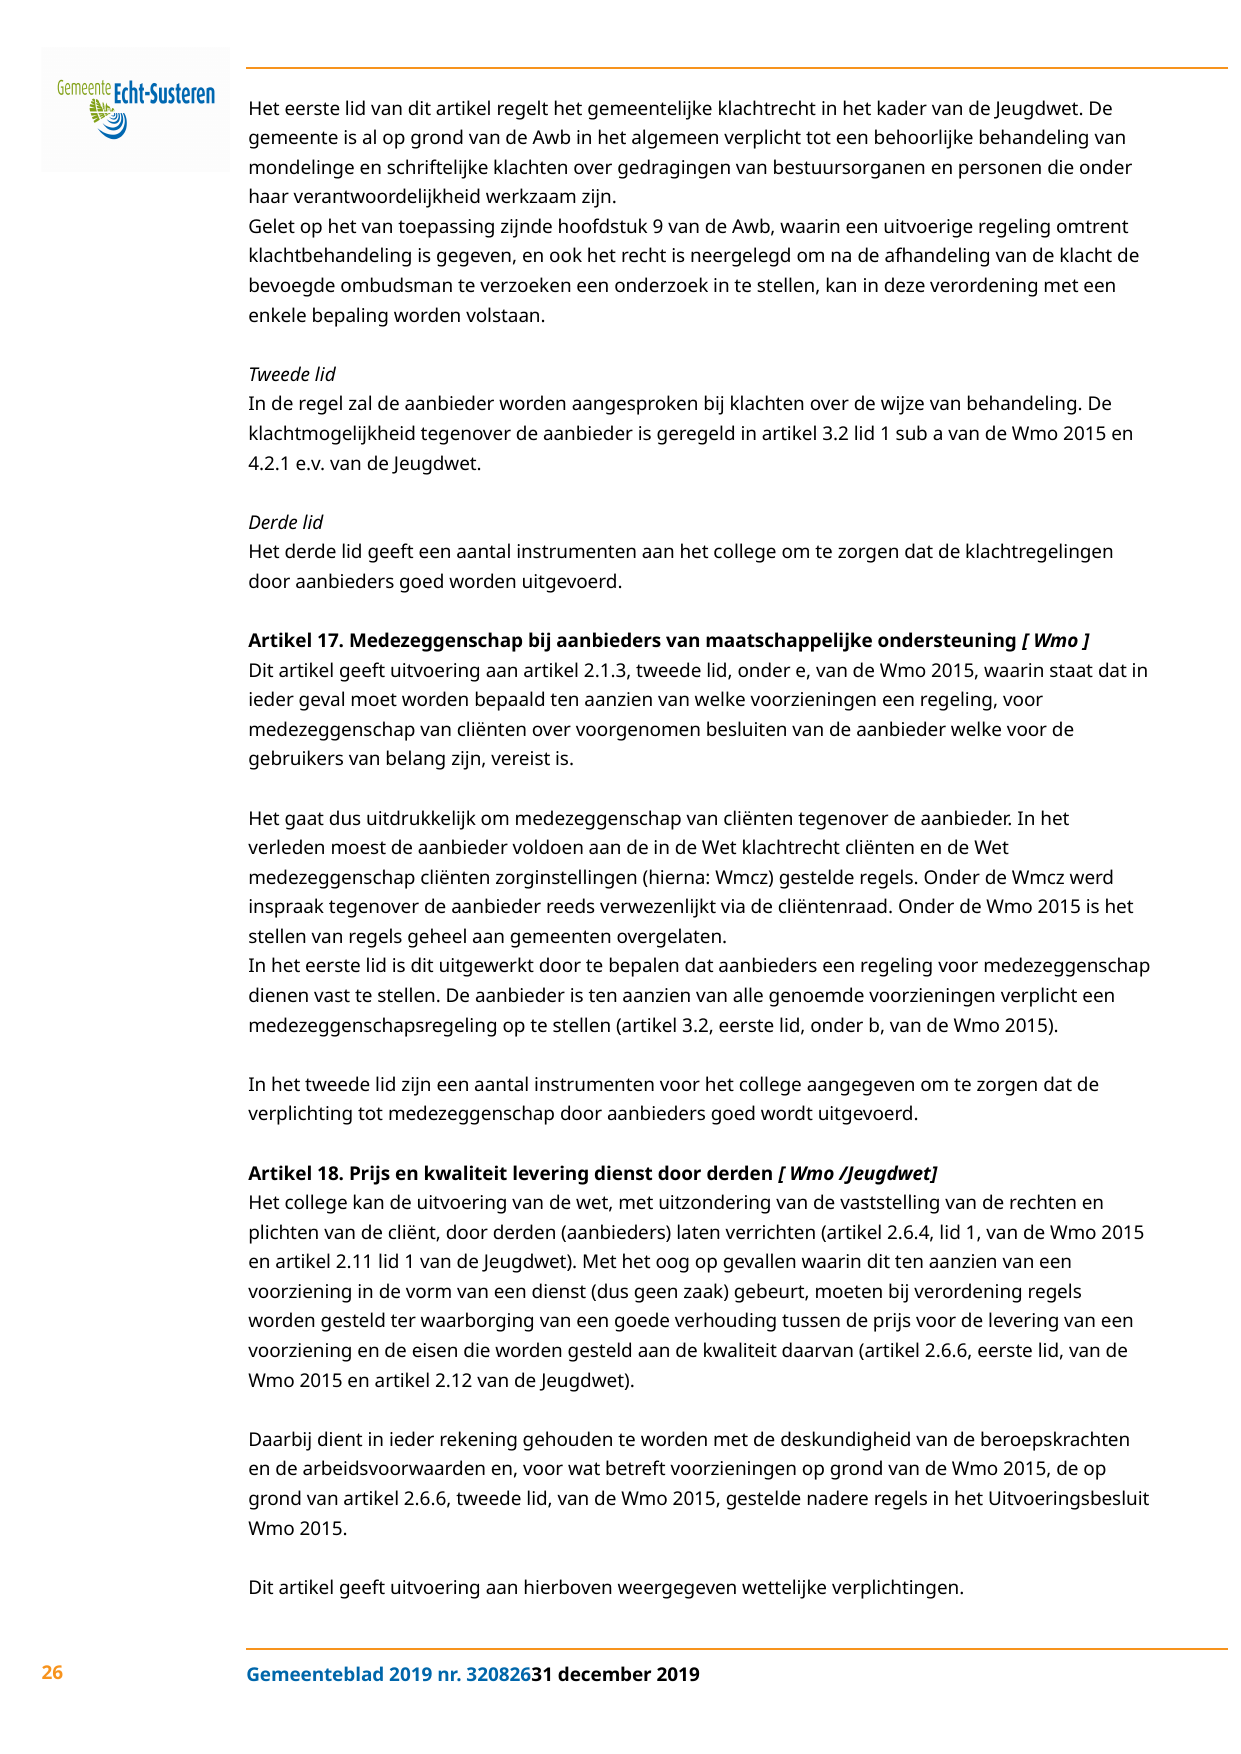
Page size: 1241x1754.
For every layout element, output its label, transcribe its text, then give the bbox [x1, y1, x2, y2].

text Het eerste lid van dit artikel regelt het gemeentelijke klachtrecht in het kader van de Jeugdwet. De gemeente is al op grond van de Awb in het algemeen verplicht tot een behoorlijke behandeling van mondelinge en schriftelijke klachten over gedragingen van bestuursorganen en personen die onder haar verantwoordelijkheid werkzaam zijn. [248, 95, 1152, 209]
text Het college kan de uitvoering van de wet, met uitzondering van de vaststelling van de rechten en plichten van de cliënt, door derden (aanbieders) laten verrichten (artikel 2.6.4, lid 1, van de Wmo 2015 en artikel 2.11 lid 1 van de Jeugdwet). Met het oog op gevallen waarin dit ten aanzien van een voorziening in de vorm van een dienst (dus geen zaak) gebeurt, moeten bij verordening regels worden gesteld ter waarborging van een goede verhouding tussen de prijs voor de levering van een voorziening en de eisen die worden gesteld aan de kwaliteit daarvan (artikel 2.6.6, eerste lid, van de Wmo 2015 en artikel 2.12 van de Jeugdwet). [248, 1189, 1152, 1393]
text Dit artikel geeft uitvoering aan artikel 2.1.3, tweede lid, onder e, van de Wmo 2015, waarin staat dat in ieder geval moet worden bepaald ten aanzien van welke voorzieningen een regeling, voor medezeggenschap van cliënten over voorgenomen besluiten van de aanbieder welke voor de gebruikers van belang zijn, vereist is. [248, 657, 1152, 771]
text In de regel zal de aanbieder worden aangesproken bij klachten over de wijze van behandeling. De klachtmogelijkheid tegenover de aanbieder is geregeld in artikel 3.2 lid 1 sub a van de Wmo 2015 en 4.2.1 e.v. van de Jeugdwet. [248, 391, 1152, 476]
picture [41, 47, 231, 172]
text Artikel 18. Prijs en kwaliteit levering dienst door derden [ Wmo /Jeugdwet] [248, 1160, 1152, 1186]
text Daarbij dient in ieder rekening gehouden te worden met de deskundigheid van de beroepskrachten en de arbeidsvoorwaarden en, voor wat betreft voorzieningen op grond van de Wmo 2015, de op grond van artikel 2.6.6, tweede lid, van de Wmo 2015, gestelde nadere regels in het Uitvoeringsbesluit Wmo 2015. [248, 1426, 1152, 1541]
text Artikel 17. Medezeggenschap bij aanbieders van maatschappelijke ondersteuning [ Wmo ] [248, 627, 1152, 653]
text Gelet op het van toepassing zijnde hoofdstuk 9 van de Awb, waarin een uitvoerige regeling omtrent klachtbehandeling is gegeven, en ook het recht is neergelegd om na de afhandeling van de klacht de bevoegde ombudsman te verzoeken een onderzoek in te stellen, kan in deze verordening met een enkele bepaling worden volstaan. [248, 213, 1152, 328]
text In het tweede lid zijn een aantal instrumenten voor het college aangegeven om te zorgen dat de verplichting tot medezeggenschap door aanbieders goed wordt uitgevoerd. [248, 1071, 1152, 1126]
text Dit artikel geeft uitvoering aan hierboven weergegeven wettelijke verplichtingen. [248, 1574, 1152, 1600]
text Tweede lid [248, 361, 1152, 387]
text Het gaat dus uitdrukkelijk om medezeggenschap van cliënten tegenover de aanbieder. In het verleden moest de aanbieder voldoen aan de in de Wet klachtrecht cliënten en de Wet medezeggenschap cliënten zorginstellingen (hierna: Wmcz) gestelde regels. Onder de Wmcz werd inspraak tegenover de aanbieder reeds verwezenlijkt via de cliëntenraad. Onder de Wmo 2015 is het stellen van regels geheel aan gemeenten overgelaten. [248, 805, 1152, 949]
text In het eerste lid is dit uitgewerkt door te bepalen dat aanbieders een regeling voor medezeggenschap dienen vast te stellen. De aanbieder is ten aanzien van alle genoemde voorzieningen verplicht een medezeggenschapsregeling op te stellen (artikel 3.2, eerste lid, onder b, van de Wmo 2015). [248, 953, 1152, 1038]
text Het derde lid geeft een aantal instrumenten aan het college om te zorgen dat de klachtregelingen door aanbieders goed worden uitgevoerd. [248, 538, 1152, 594]
text Derde lid [248, 509, 1152, 535]
